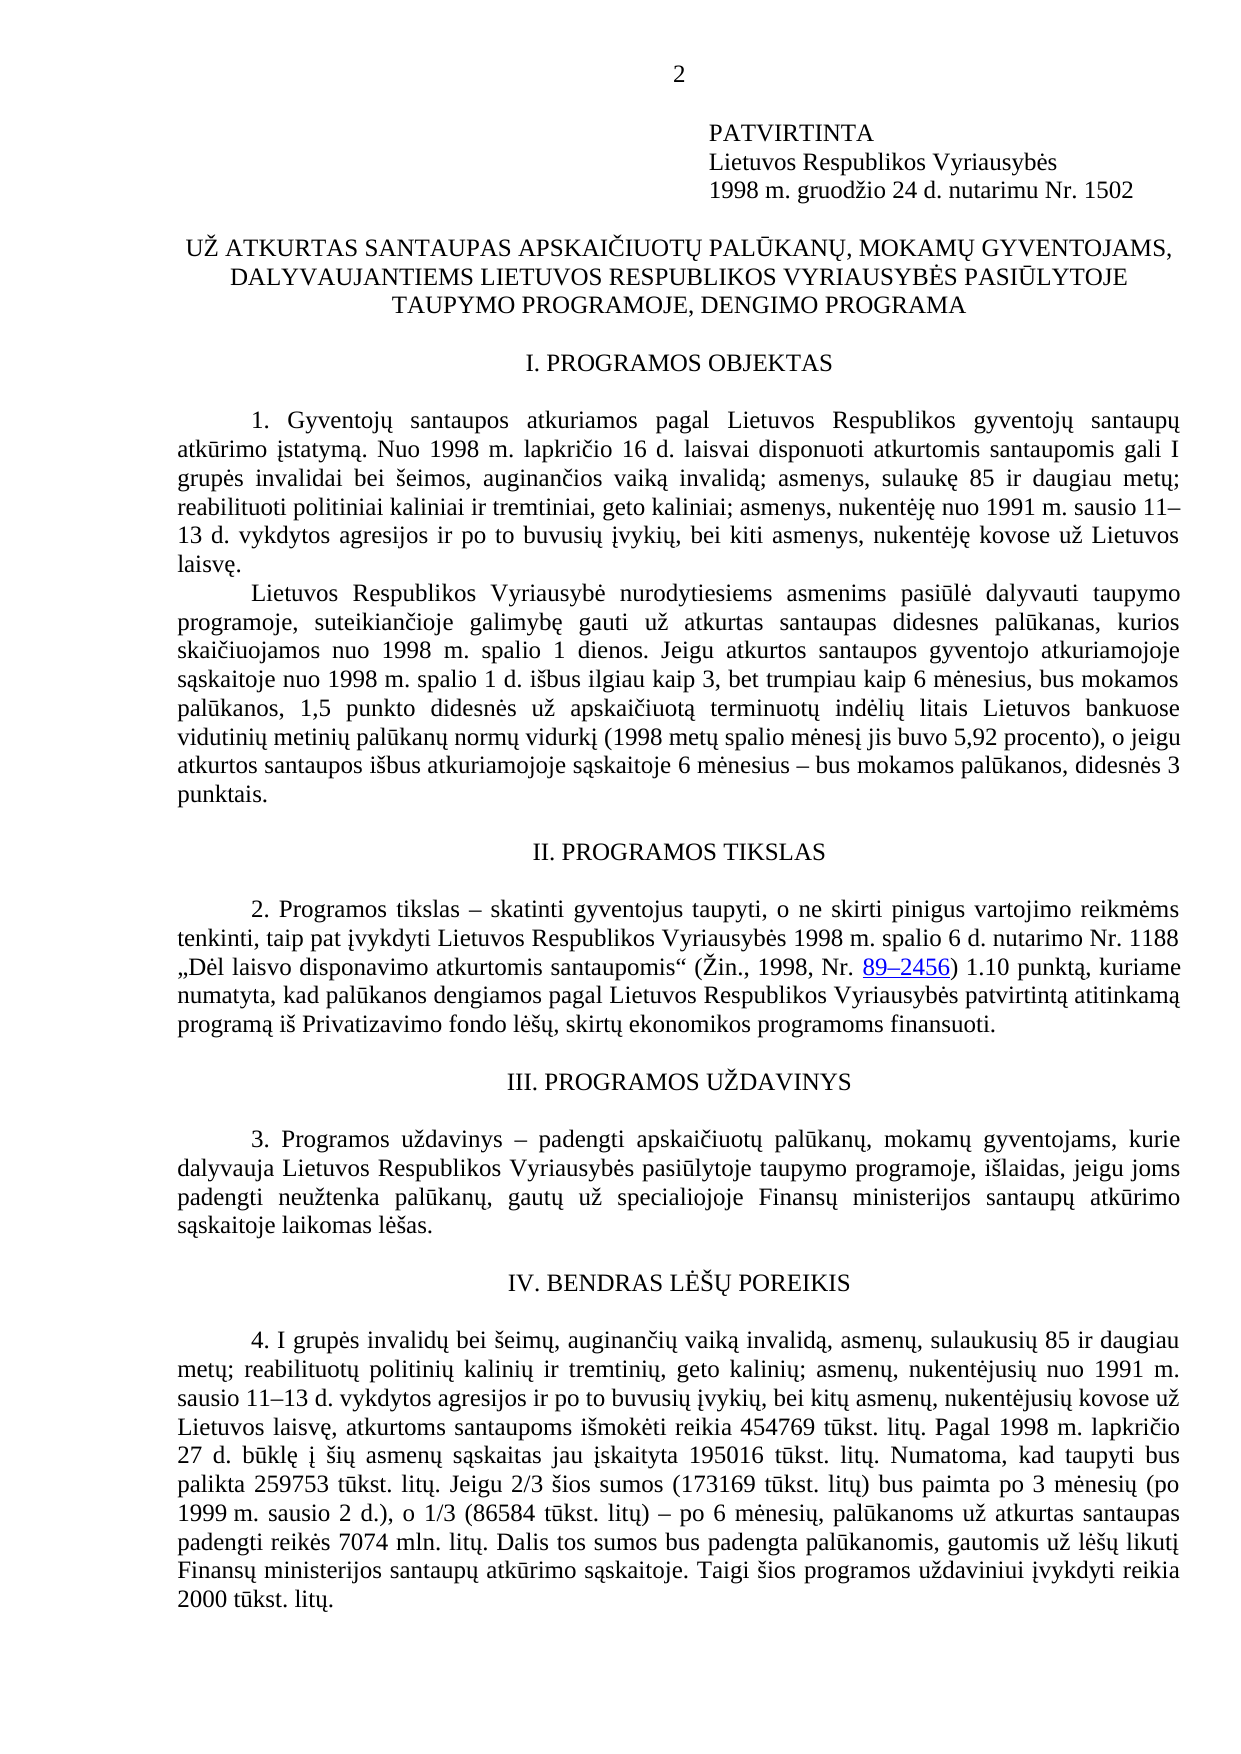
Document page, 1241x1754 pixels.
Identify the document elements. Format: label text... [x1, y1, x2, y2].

text 1. Gyventojų santaupos atkuriamos pagal Lietuvos Respublikos gyventojų santaupų atkūrimo įstatymą. Nuo 1998 m. lapkričio 16 d. laisvai disponuoti atkurtomis santaupomis gali I grupės invalidai bei šeimos, auginančios vaiką invalidą; asmenys, sulaukę 85 ir daugiau metų; reabilituoti politiniai kaliniai ir tremtiniai, geto kaliniai; asmenys, nukentėję nuo 1991 m. sausio 11–13 d. vykdytos agresijos ir po to buvusių įvykių, bei kiti asmenys, nukentėję kovose už Lietuvos laisvę. [177, 406, 1181, 578]
text 3. Programos uždavinys – padengti apskaičiuotų palūkanų, mokamų gyventojams, kurie dalyvauja Lietuvos Respublikos Vyriausybės pasiūlytoje taupymo programoje, išlaidas, jeigu joms padengti neužtenka palūkanų, gautų už specialiojoje Finansų ministerijos santaupų atkūrimo sąskaitoje laikomas lėšas. [177, 1124, 1181, 1239]
text 4. I grupės invalidų bei šeimų, auginančių vaiką invalidą, asmenų, sulaukusių 85 ir daugiau metų; reabilituotų politinių kalinių ir tremtinių, geto kalinių; asmenų, nukentėjusių nuo 1991 m. sausio 11–13 d. vykdytos agresijos ir po to buvusių įvykių, bei kitų asmenų, nukentėjusių kovose už Lietuvos laisvę, atkurtoms santaupoms išmokėti reikia 454769 tūkst. litų. Pagal 1998 m. lapkričio 27 d. būklę į šių asmenų sąskaitas jau įskaityta 195016 tūkst. litų. Numatoma, kad taupyti bus palikta 259753 tūkst. litų. Jeigu 2/3 šios sumos (173169 tūkst. litų) bus paimta po 3 mėnesių (po 1999 m. sausio 2 d.), o 1/3 (86584 tūkst. litų) – po 6 mėnesių, palūkanoms už atkurtas santaupas padengti reikės 7074 mln. litų. Dalis tos sumos bus padengta palūkanomis, gautomis už lėšų likutį Finansų ministerijos santaupų atkūrimo sąskaitoje. Taigi šios programos uždaviniui įvykdyti reikia 2000 tūkst. litų. [177, 1326, 1181, 1613]
text Lietuvos Respublikos Vyriausybės [177, 147, 1181, 176]
text PATVIRTINTA [177, 118, 1181, 147]
text IV. BENDRAS LĖŠŲ POREIKIS [177, 1268, 1181, 1297]
text III. PROGRAMOS UŽDAVINYS [177, 1067, 1181, 1096]
text UŽ ATKURTAS SANTAUPAS APSKAIČIUOTŲ PALŪKANŲ, MOKAMŲ GYVENTOJAMS, DALYVAUJANTIEMS LIETUVOS RESPUBLIKOS VYRIAUSYBĖS PASIŪLYTOJE TAUPYMO PROGRAMOJE, DENGIMO PROGRAMA [177, 233, 1181, 319]
text II. PROGRAMOS TIKSLAS [177, 837, 1181, 866]
text 2. Programos tikslas – skatinti gyventojus taupyti, o ne skirti pinigus vartojimo reikmėms tenkinti, taip pat įvykdyti Lietuvos Respublikos Vyriausybės 1998 m. spalio 6 d. nutarimo Nr. 1188 „Dėl laisvo disponavimo atkurtomis santaupomis“ (Žin., 1998, Nr. 89–2456) 1.10 punktą, kuriame numatyta, kad palūkanos dengiamos pagal Lietuvos Respublikos Vyriausybės patvirtintą atitinkamą programą iš Privatizavimo fondo lėšų, skirtų ekonomikos programoms finansuoti. [177, 894, 1181, 1038]
text I. PROGRAMOS OBJEKTAS [177, 348, 1181, 377]
text Lietuvos Respublikos Vyriausybė nurodytiesiems asmenims pasiūlė dalyvauti taupymo programoje, suteikiančioje galimybę gauti už atkurtas santaupas didesnes palūkanas, kurios skaičiuojamos nuo 1998 m. spalio 1 dienos. Jeigu atkurtos santaupos gyventojo atkuriamojoje sąskaitoje nuo 1998 m. spalio 1 d. išbus ilgiau kaip 3, bet trumpiau kaip 6 mėnesius, bus mokamos palūkanos, 1,5 punkto didesnės už apskaičiuotą terminuotų indėlių litais Lietuvos bankuose vidutinių metinių palūkanų normų vidurkį (1998 metų spalio mėnesį jis buvo 5,92 procento), o jeigu atkurtos santaupos išbus atkuriamojoje sąskaitoje 6 mėnesius – bus mokamos palūkanos, didesnės 3 punktais. [177, 578, 1181, 808]
text 1998 m. gruodžio 24 d. nutarimu Nr. 1502 [177, 176, 1181, 204]
